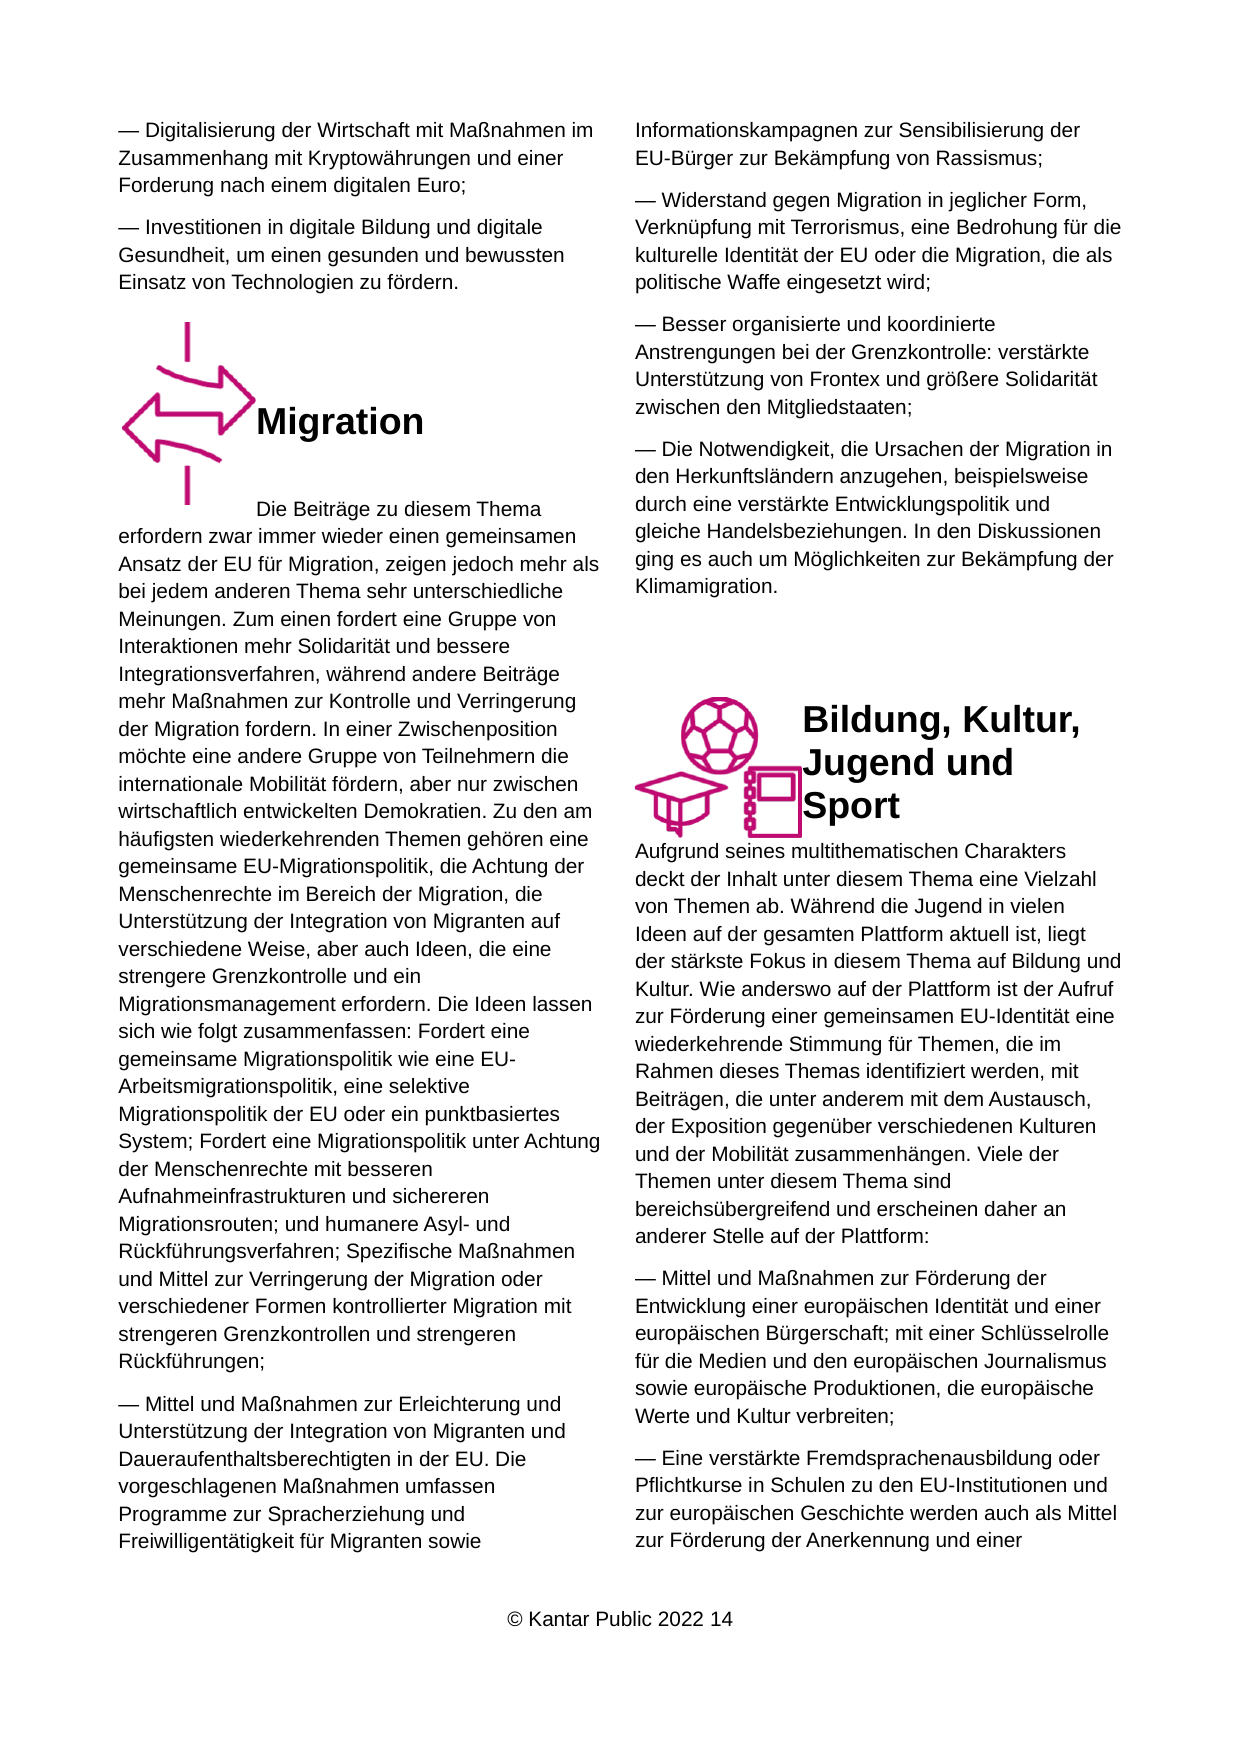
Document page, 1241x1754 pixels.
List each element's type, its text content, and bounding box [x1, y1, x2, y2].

text — Besser organisierte und koordinierte Anstrengungen bei der Grenzkontrolle: verstärkte Unterstützung von Frontex und größere Solidarität zwischen den Mitgliedstaaten; [635, 312, 1122, 419]
picture [634, 697, 802, 838]
text — Widerstand gegen Migration in jeglicher Form, Verknüpfung mit Terrorismus, eine Bedrohung für die kulturelle Identität der EU oder die Migration, die als politische Waffe eingesetzt wird; [635, 188, 1122, 294]
text — Mittel und Maßnahmen zur Förderung der Entwicklung einer europäischen Identität und einer europäischen Bürgerschaft; mit einer Schlüsselrolle für die Medien und den europäischen Journalismus sowie europäische Produktionen, die europäische Werte und Kultur verbreiten; [635, 1266, 1122, 1427]
text — Eine verstärkte Fremdsprachenausbildung oder Pflichtkurse in Schulen zu den EU-Institutionen und zur europäischen Geschichte werden auch als Mittel zur Förderung der Anerkennung und einer [635, 1446, 1122, 1552]
picture [122, 322, 256, 505]
text Die Beiträge zu diesem Thema erfordern zwar immer wieder einen gemeinsamen Ansatz der EU für Migration, zeigen jedoch mehr als bei jedem anderen Thema sehr unterschiedliche Meinungen. Zum einen fordert eine Gruppe von Interaktionen mehr Solidarität und bessere Integrationsverfahren, während andere Beiträge mehr Maßnahmen zur Kontrolle und Verringerung der Migration fordern. In einer Zwischenposition möchte eine andere Gruppe von Teilnehmern die internationale Mobilität fördern, aber nur zwischen wirtschaftlich entwickelten Demokratien. Zu den am häufigsten wiederkehrenden Themen gehören eine gemeinsame EU-Migrationspolitik, die Achtung der Menschenrechte im Bereich der Migration, die Unterstützung der Integration von Migranten auf verschiedene Weise, aber auch Ideen, die eine strengere Grenzkontrolle und ein Migrationsmanagement erfordern. Die Ideen lassen sich wie folgt zusammenfassen: Fordert eine gemeinsame Migrationspolitik wie eine EU-Arbeitsmigrationspolitik, eine selektive Migrationspolitik der EU oder ein punktbasiertes System; Fordert eine Migrationspolitik unter Achtung der Menschenrechte mit besseren Aufnahmeinfrastrukturen und sichereren Migrationsrouten; und humanere Asyl- und Rückführungsverfahren; Spezifische Maßnahmen und Mittel zur Verringerung der Migration oder verschiedener Formen kontrollierter Migration mit strengeren Grenzkontrollen und strengeren Rückführungen; [118, 497, 605, 1373]
text — Digitalisierung der Wirtschaft mit Maßnahmen im Zusammenhang mit Kryptowährungen und einer Forderung nach einem digitalen Euro; [118, 118, 605, 197]
subtitle Migration [256, 399, 605, 442]
text Informationskampagnen zur Sensibilisierung der EU-Bürger zur Bekämpfung von Rassismus; [635, 118, 1122, 169]
text Aufgrund seines multithematischen Charakters deckt der Inhalt unter diesem Thema eine Vielzahl von Themen ab. Während die Jugend in vielen Ideen auf der gesamten Plattform aktuell ist, liegt der stärkste Fokus in diesem Thema auf Bildung und Kultur. Wie anderswo auf der Plattform ist der Aufruf zur Förderung einer gemeinsamen EU-Identität eine wiederkehrende Stimmung für Themen, die im Rahmen dieses Themas identifiziert werden, mit Beiträgen, die unter anderem mit dem Austausch, der Exposition gegenüber verschiedenen Kulturen und der Mobilität zusammenhängen. Viele der Themen unter diesem Thema sind bereichsübergreifend und erscheinen daher an anderer Stelle auf der Plattform: [635, 839, 1122, 1248]
text — Die Notwendigkeit, die Ursachen der Migration in den Herkunftsländern anzugehen, beispielsweise durch eine verstärkte Entwicklungspolitik und gleiche Handelsbeziehungen. In den Diskussionen ging es auch um Möglichkeiten zur Bekämpfung der Klimamigration. [635, 437, 1122, 598]
subtitle Bildung, Kultur, Jugend und Sport [802, 697, 1122, 826]
text — Investitionen in digitale Bildung und digitale Gesundheit, um einen gesunden und bewussten Einsatz von Technologien zu fördern. [118, 215, 605, 294]
text — Mittel und Maßnahmen zur Erleichterung und Unterstützung der Integration von Migranten und Daueraufenthaltsberechtigten in der EU. Die vorgeschlagenen Maßnahmen umfassen Programme zur Spracherziehung und Freiwilligentätigkeit für Migranten sowie [118, 1391, 605, 1553]
